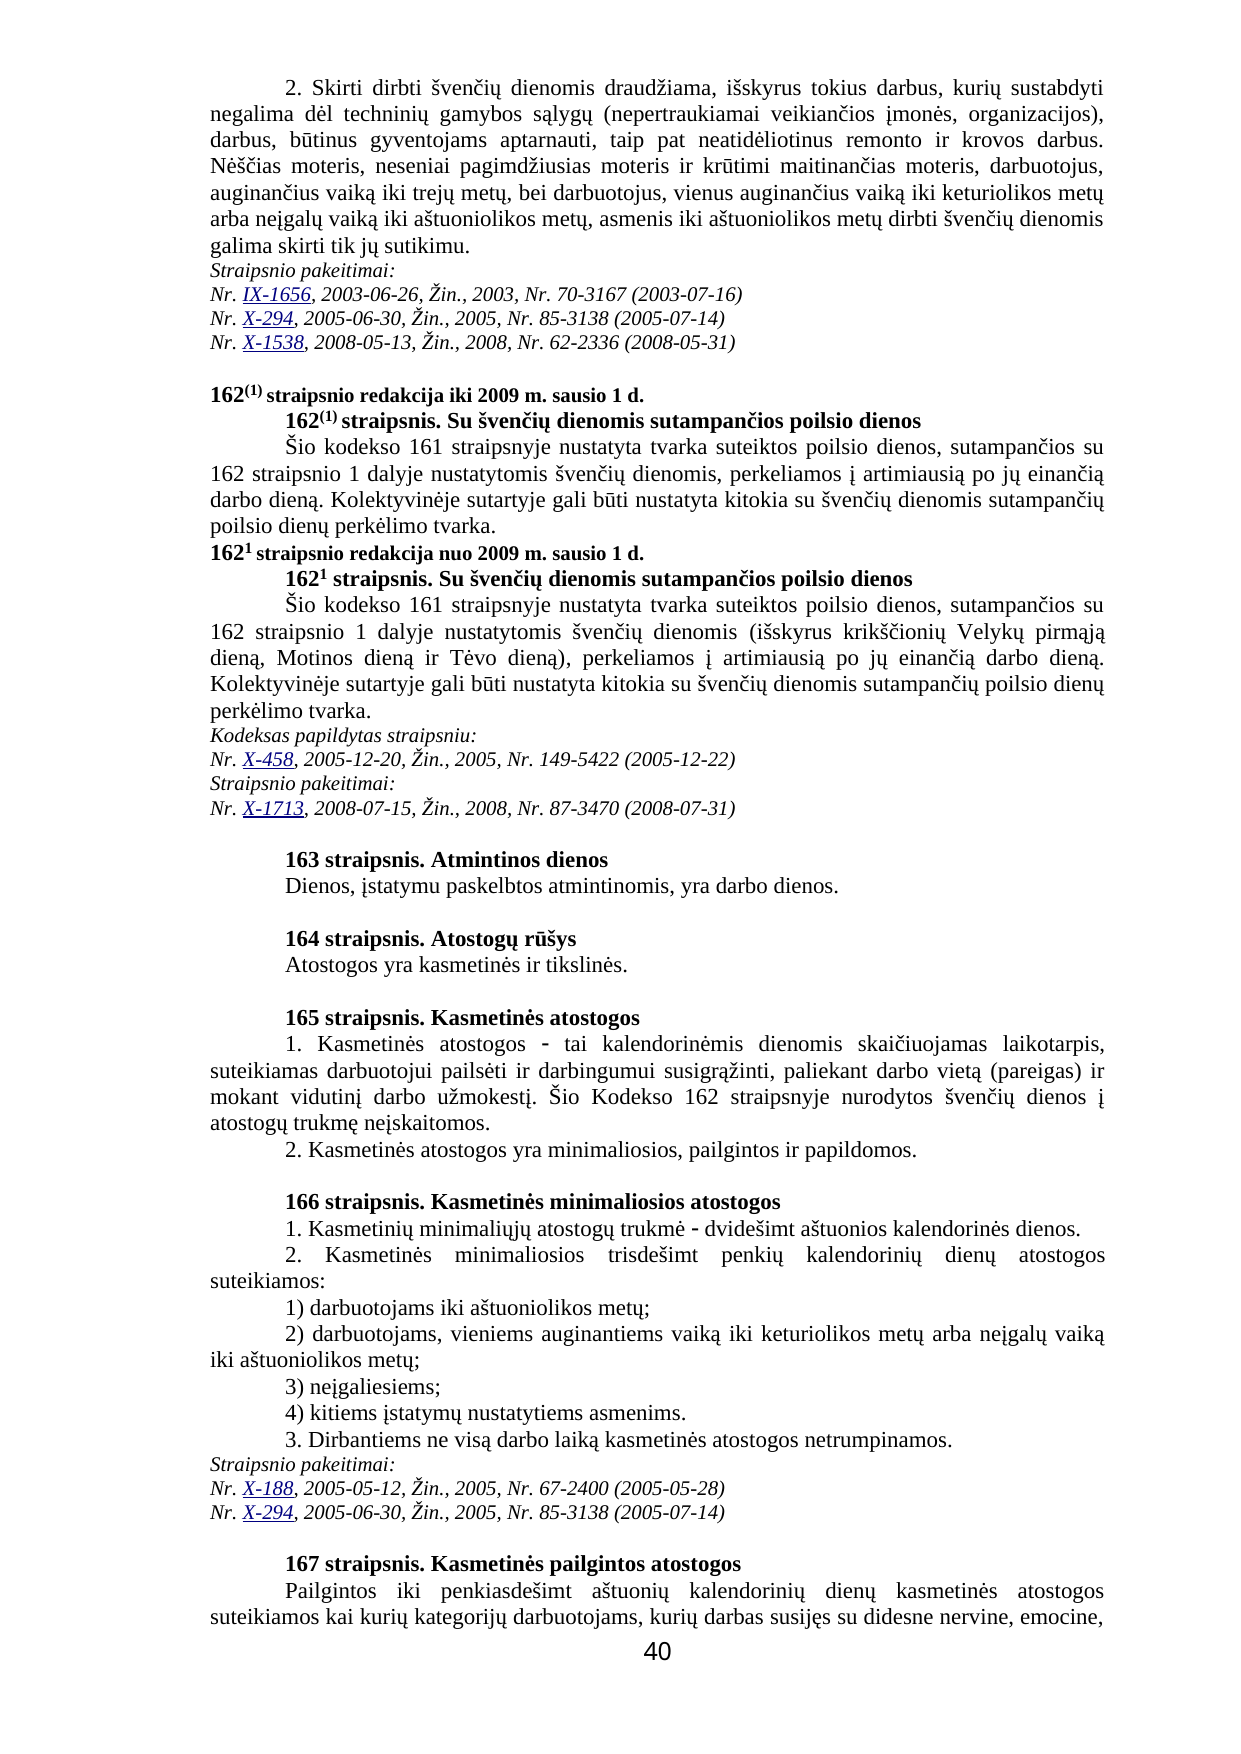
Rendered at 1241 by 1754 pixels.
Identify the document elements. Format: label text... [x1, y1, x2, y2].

text 1. Kasmetinės atostogos  tai kalendorinėmis dienomis skaičiuojamas laikotarpis, suteikiamas darbuotojui pailsėti ir darbingumui susigrąžinti, paliekant darbo vietą (pareigas) ir mokant vidutinį darbo užmokestį. Šio Kodekso 162 straipsnyje nurodytos švenčių dienos į atostogų trukmę neįskaitomos. [210, 1030, 1106, 1136]
text 2. Kasmetinės minimaliosios trisdešimt penkių kalendorinių dienų atostogos suteikiamos: [210, 1241, 1106, 1294]
text 1) darbuotojams iki aštuoniolikos metų; [210, 1294, 1106, 1320]
text Straipsnio pakeitimai: [210, 258, 1106, 282]
text Šio kodekso 161 straipsnyje nustatyta tvarka suteiktos poilsio dienos, sutampančios su 162 straipsnio 1 dalyje nustatytomis švenčių dienomis (išskyrus krikščionių Velykų pirmąją dieną, Motinos dieną ir Tėvo dieną), perkeliamos į artimiausią po jų einančią darbo dieną. Kolektyvinėje sutartyje gali būti nustatyta kitokia su švenčių dienomis sutampančių poilsio dienų perkėlimo tvarka. [210, 591, 1106, 723]
text 162(1) straipsnis. Su švenčių dienomis sutampančios poilsio dienos [210, 407, 1106, 433]
text Kodeksas papildytas straipsniu: [210, 723, 1106, 747]
text 167 straipsnis. Kasmetinės pailgintos atostogos [210, 1551, 1106, 1577]
text Nr. X-294, 2005-06-30, Žin., 2005, Nr. 85-3138 (2005-07-14) [210, 306, 1106, 330]
text 163 straipsnis. Atmintinos dienos [210, 846, 1106, 872]
text 166 straipsnis. Kasmetinės minimaliosios atostogos [210, 1188, 1106, 1215]
text 3) neįgaliesiems; [210, 1373, 1106, 1399]
text Šio kodekso 161 straipsnyje nustatyta tvarka suteiktos poilsio dienos, sutampančios su 162 straipsnio 1 dalyje nustatytomis švenčių dienomis, perkeliamos į artimiausią po jų einančią darbo dieną. Kolektyvinėje sutartyje gali būti nustatyta kitokia su švenčių dienomis sutampančių poilsio dienų perkėlimo tvarka. [210, 433, 1106, 539]
text 2. Kasmetinės atostogos yra minimaliosios, pailgintos ir papildomos. [210, 1136, 1106, 1162]
text 1. Kasmetinių minimaliųjų atostogų trukmė  dvidešimt aštuonios kalendorinės dienos. [210, 1215, 1106, 1241]
text 165 straipsnis. Kasmetinės atostogos [210, 1004, 1106, 1030]
text Atostogos yra kasmetinės ir tikslinės. [210, 951, 1106, 978]
text Nr. IX-1656, 2003-06-26, Žin., 2003, Nr. 70-3167 (2003-07-16) [210, 282, 1106, 306]
text Pailgintos iki penkiasdešimt aštuonių kalendorinių dienų kasmetinės atostogos suteikiamos kai kurių kategorijų darbuotojams, kurių darbas susijęs su didesne nervine, emocine, [210, 1577, 1106, 1629]
text 2) darbuotojams, vieniems auginantiems vaiką iki keturiolikos metų arba neįgalų vaiką iki aštuoniolikos metų; [210, 1320, 1106, 1373]
text 4) kitiems įstatymų nustatytiems asmenims. [210, 1399, 1106, 1426]
text 1621 straipsnio redakcija nuo 2009 m. sausio 1 d. [210, 539, 1106, 565]
text 1621 straipsnis. Su švenčių dienomis sutampančios poilsio dienos [210, 565, 1106, 591]
text Nr. X-294, 2005-06-30, Žin., 2005, Nr. 85-3138 (2005-07-14) [210, 1500, 1106, 1524]
text Nr. X-188, 2005-05-12, Žin., 2005, Nr. 67-2400 (2005-05-28) [210, 1476, 1106, 1500]
text Nr. X-1538, 2008-05-13, Žin., 2008, Nr. 62-2336 (2008-05-31) [210, 330, 1106, 354]
text 162(1) straipsnio redakcija iki 2009 m. sausio 1 d. [210, 381, 1106, 407]
text Dienos, įstatymu paskelbtos atmintinomis, yra darbo dienos. [210, 872, 1106, 898]
text Nr. X-458, 2005-12-20, Žin., 2005, Nr. 149-5422 (2005-12-22) [210, 747, 1106, 771]
text 164 straipsnis. Atostogų rūšys [210, 925, 1106, 951]
text Straipsnio pakeitimai: [210, 771, 1106, 795]
text Straipsnio pakeitimai: [210, 1452, 1106, 1476]
text 2. Skirti dirbti švenčių dienomis draudžiama, išskyrus tokius darbus, kurių sustabdyti negalima dėl techninių gamybos sąlygų (nepertraukiamai veikiančios įmonės, organizacijos), darbus, būtinus gyventojams aptarnauti, taip pat neatidėliotinus remonto ir krovos darbus. Nėščias moteris, neseniai pagimdžiusias moteris ir krūtimi maitinančias moteris, darbuotojus, auginančius vaiką iki trejų metų, bei darbuotojus, vienus auginančius vaiką iki keturiolikos metų arba neįgalų vaiką iki aštuoniolikos metų, asmenis iki aštuoniolikos metų dirbti švenčių dienomis galima skirti tik jų sutikimu. [210, 73, 1106, 258]
text Nr. X-1713, 2008-07-15, Žin., 2008, Nr. 87-3470 (2008-07-31) [210, 795, 1106, 819]
text 3. Dirbantiems ne visą darbo laiką kasmetinės atostogos netrumpinamos. [210, 1426, 1106, 1452]
